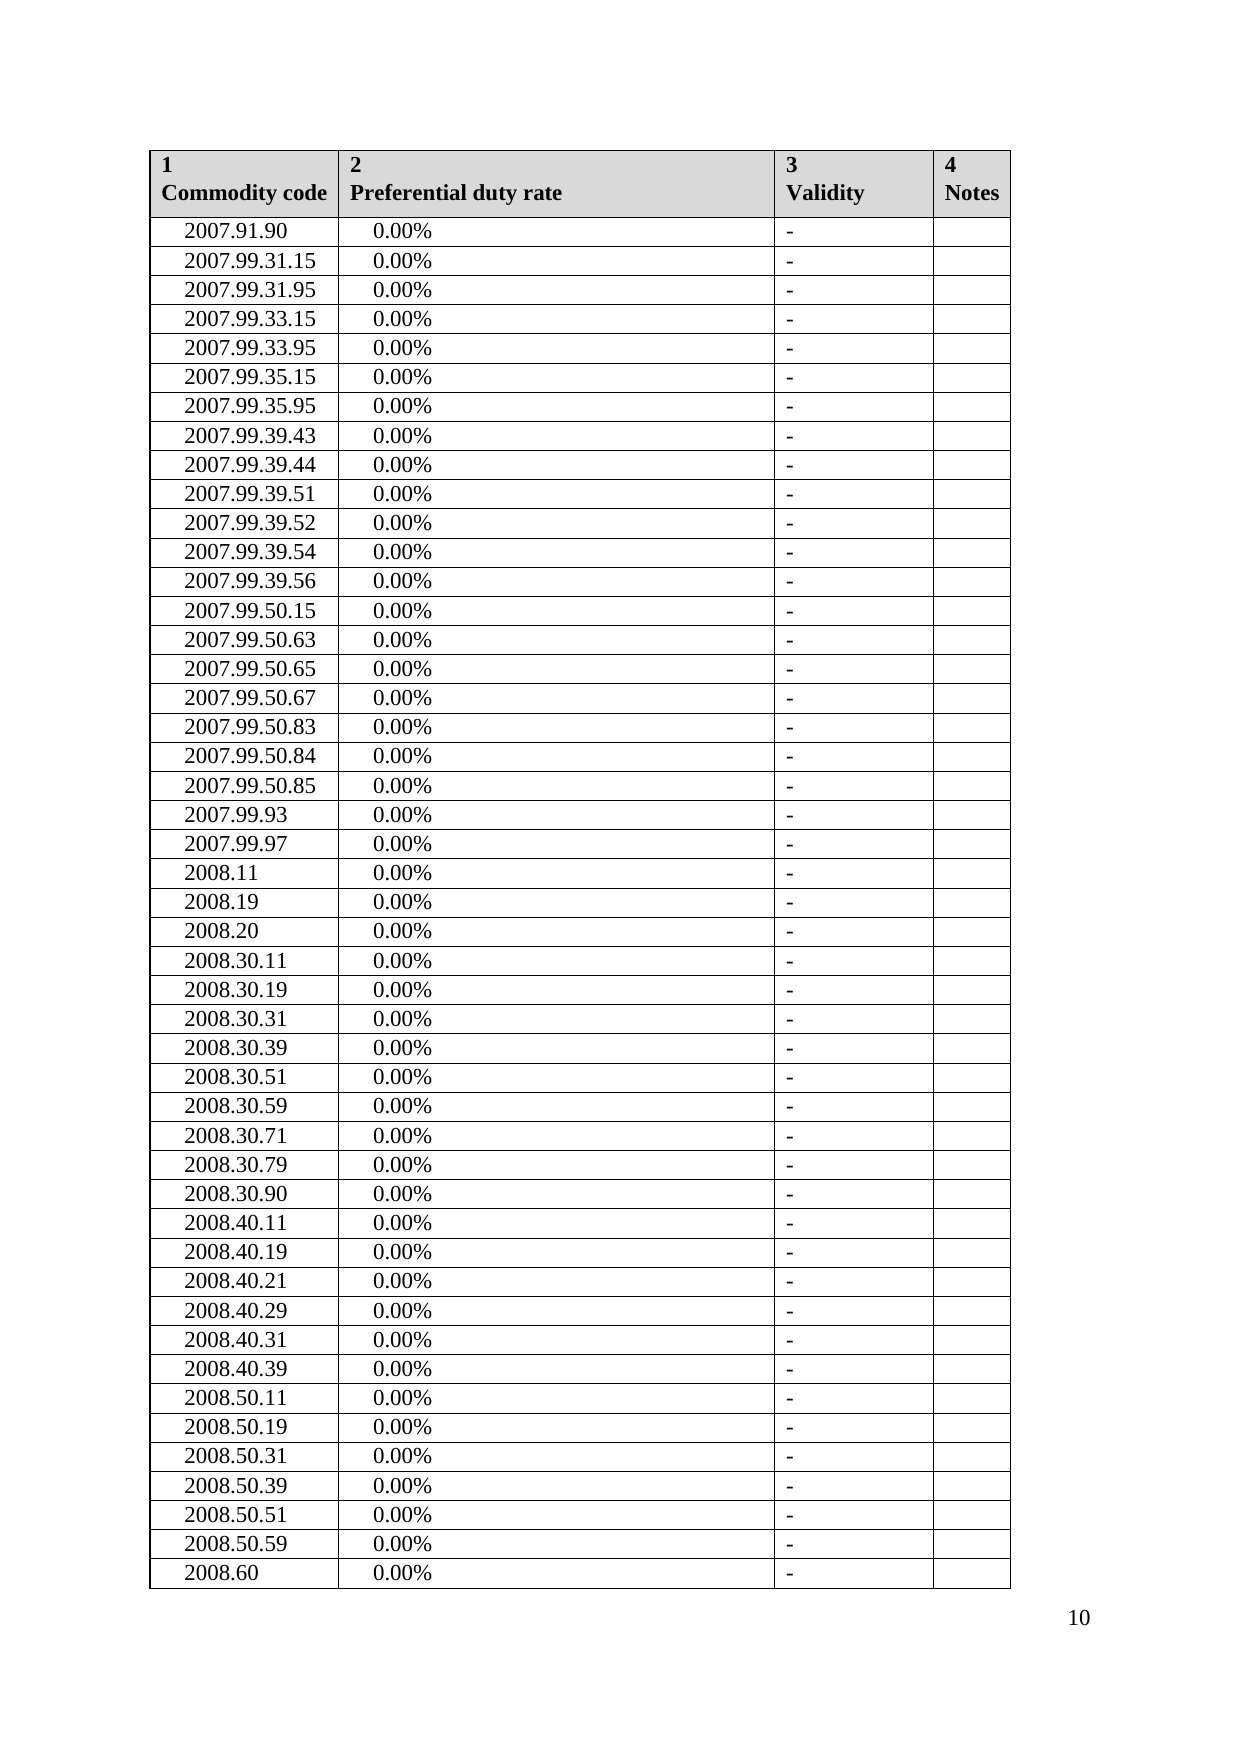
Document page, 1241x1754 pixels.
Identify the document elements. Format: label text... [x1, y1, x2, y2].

table_cell 0.00% [339, 276, 774, 304]
table_cell [934, 1180, 1010, 1208]
table_cell 2007.99.35.95 [151, 393, 338, 421]
table_cell - [775, 597, 933, 625]
table_cell 2008.30.79 [151, 1151, 338, 1179]
table_cell [934, 626, 1010, 654]
table_cell 2007.99.33.95 [151, 334, 338, 362]
table_cell - [775, 1384, 933, 1412]
table_cell 0.00% [339, 1355, 774, 1383]
table_cell - [775, 947, 933, 975]
table_cell - [775, 714, 933, 742]
table_cell 2008.50.31 [151, 1443, 338, 1471]
table_cell - [775, 889, 933, 917]
table_cell [934, 1297, 1010, 1325]
table_cell 2007.99.50.84 [151, 743, 338, 771]
table_cell 0.00% [339, 1239, 774, 1267]
table_cell 2008.40.21 [151, 1268, 338, 1296]
table_cell 0.00% [339, 772, 774, 800]
table_cell - [775, 1472, 933, 1500]
table_cell 0.00% [339, 1180, 774, 1208]
table_cell 2008.50.19 [151, 1414, 338, 1442]
table_cell 2007.99.50.63 [151, 626, 338, 654]
table_cell 2008.30.71 [151, 1122, 338, 1150]
table_cell 0.00% [339, 247, 774, 275]
table_cell 2008.19 [151, 889, 338, 917]
table_cell [934, 1530, 1010, 1558]
table_cell 0.00% [339, 743, 774, 771]
table_cell - [775, 1151, 933, 1179]
table_cell 2007.99.39.54 [151, 539, 338, 567]
table_cell [934, 334, 1010, 362]
table_cell 0.00% [339, 1122, 774, 1150]
table_cell - [775, 655, 933, 683]
table_cell - [775, 1209, 933, 1237]
table_cell - [775, 1326, 933, 1354]
table_cell [934, 743, 1010, 771]
table_cell 0.00% [339, 451, 774, 479]
table_cell [934, 568, 1010, 596]
table_cell - [775, 1297, 933, 1325]
table_cell 2008.60 [151, 1559, 338, 1587]
table_cell 0.00% [339, 218, 774, 246]
table_cell 2008.11 [151, 859, 338, 887]
table_cell - [775, 743, 933, 771]
table_cell 2007.99.97 [151, 830, 338, 858]
table_cell 2008.30.19 [151, 976, 338, 1004]
table_cell [934, 1239, 1010, 1267]
table_cell 2007.99.39.43 [151, 422, 338, 450]
table_cell 0.00% [339, 1326, 774, 1354]
table_cell 0.00% [339, 393, 774, 421]
table_cell [934, 1472, 1010, 1500]
table_cell - [775, 334, 933, 362]
table_cell - [775, 830, 933, 858]
table_cell [934, 364, 1010, 392]
table_cell - [775, 364, 933, 392]
table_header 4 Notes [934, 151, 1010, 217]
table_cell 0.00% [339, 976, 774, 1004]
table_cell - [775, 218, 933, 246]
table_cell - [775, 305, 933, 333]
table_cell [934, 393, 1010, 421]
table_cell [934, 247, 1010, 275]
table_cell [934, 509, 1010, 537]
table_cell - [775, 1268, 933, 1296]
table_cell [934, 539, 1010, 567]
table_cell - [775, 1559, 933, 1587]
table_cell 2007.99.50.83 [151, 714, 338, 742]
table_cell - [775, 1005, 933, 1033]
table_cell 2008.30.59 [151, 1093, 338, 1121]
table_cell 0.00% [339, 1297, 774, 1325]
table_cell 2007.99.50.15 [151, 597, 338, 625]
table_cell 0.00% [339, 597, 774, 625]
table_cell [934, 655, 1010, 683]
table_cell 2008.40.11 [151, 1209, 338, 1237]
table_cell 0.00% [339, 655, 774, 683]
table_cell 0.00% [339, 1093, 774, 1121]
table_cell 0.00% [339, 801, 774, 829]
table_cell 0.00% [339, 1268, 774, 1296]
table_cell 0.00% [339, 1384, 774, 1412]
table_cell [934, 480, 1010, 508]
table_cell [934, 1268, 1010, 1296]
table_cell - [775, 626, 933, 654]
table_cell 2007.99.39.56 [151, 568, 338, 596]
table_cell [934, 859, 1010, 887]
table_cell 2007.99.31.15 [151, 247, 338, 275]
table_cell [934, 1443, 1010, 1471]
table_cell - [775, 393, 933, 421]
table_cell 0.00% [339, 539, 774, 567]
table_cell [934, 714, 1010, 742]
table_cell - [775, 1414, 933, 1442]
table_cell - [775, 451, 933, 479]
table_cell - [775, 422, 933, 450]
table_cell 0.00% [339, 830, 774, 858]
table_cell 2008.40.29 [151, 1297, 338, 1325]
table_cell - [775, 1122, 933, 1150]
table_cell 2008.50.59 [151, 1530, 338, 1558]
table_cell 2007.99.33.15 [151, 305, 338, 333]
table_header 3 Validity [775, 151, 933, 217]
table_cell - [775, 539, 933, 567]
table_cell 2008.30.31 [151, 1005, 338, 1033]
table_cell [934, 918, 1010, 946]
table_cell 2007.99.39.44 [151, 451, 338, 479]
table_cell [934, 772, 1010, 800]
table_cell [934, 1064, 1010, 1092]
table_cell 0.00% [339, 364, 774, 392]
table_cell - [775, 568, 933, 596]
table_cell 0.00% [339, 509, 774, 537]
table_cell - [775, 1530, 933, 1558]
table_cell - [775, 1355, 933, 1383]
table_cell - [775, 247, 933, 275]
table_cell 2008.40.31 [151, 1326, 338, 1354]
table_cell 2008.50.39 [151, 1472, 338, 1500]
table_cell [934, 1122, 1010, 1150]
table_cell - [775, 480, 933, 508]
table_cell [934, 1326, 1010, 1354]
table_cell [934, 1501, 1010, 1529]
table_cell 0.00% [339, 480, 774, 508]
table_cell 0.00% [339, 889, 774, 917]
table_cell - [775, 859, 933, 887]
table_cell [934, 947, 1010, 975]
table_cell - [775, 976, 933, 1004]
table_cell [934, 1034, 1010, 1062]
table_cell [934, 1209, 1010, 1237]
table_cell 0.00% [339, 626, 774, 654]
table_cell - [775, 276, 933, 304]
table_cell 2008.30.39 [151, 1034, 338, 1062]
table_cell 2007.99.93 [151, 801, 338, 829]
table_cell [934, 1005, 1010, 1033]
table_cell 0.00% [339, 714, 774, 742]
table_cell 0.00% [339, 859, 774, 887]
table_cell 2007.99.50.65 [151, 655, 338, 683]
table_cell - [775, 509, 933, 537]
table_cell [934, 1355, 1010, 1383]
table_cell 2008.30.90 [151, 1180, 338, 1208]
table_cell 2008.50.11 [151, 1384, 338, 1412]
table_cell 0.00% [339, 1472, 774, 1500]
table_cell 2007.99.39.52 [151, 509, 338, 537]
table_cell - [775, 684, 933, 712]
table_cell [934, 684, 1010, 712]
table_cell - [775, 1501, 933, 1529]
table_cell - [775, 1180, 933, 1208]
table_cell 0.00% [339, 1414, 774, 1442]
table_cell 0.00% [339, 334, 774, 362]
table_cell [934, 1093, 1010, 1121]
table_cell 0.00% [339, 1209, 774, 1237]
table_cell - [775, 1443, 933, 1471]
table_cell 2007.99.35.15 [151, 364, 338, 392]
table_cell [934, 422, 1010, 450]
table_cell [934, 1414, 1010, 1442]
table_cell 0.00% [339, 1034, 774, 1062]
table_cell 0.00% [339, 568, 774, 596]
table_cell 0.00% [339, 305, 774, 333]
table_cell 0.00% [339, 684, 774, 712]
table_cell 2008.40.19 [151, 1239, 338, 1267]
table_cell 2007.99.50.85 [151, 772, 338, 800]
table_cell - [775, 1239, 933, 1267]
table_cell 2008.30.51 [151, 1064, 338, 1092]
table_cell [934, 597, 1010, 625]
table_header 1 Commodity code [151, 151, 338, 217]
table_cell [934, 451, 1010, 479]
table_cell 2008.50.51 [151, 1501, 338, 1529]
table_cell - [775, 1034, 933, 1062]
table_cell [934, 305, 1010, 333]
table_cell [934, 1151, 1010, 1179]
table_cell - [775, 1093, 933, 1121]
table_cell - [775, 1064, 933, 1092]
table_cell [934, 276, 1010, 304]
table_cell [934, 801, 1010, 829]
table_cell - [775, 801, 933, 829]
table_cell 0.00% [339, 947, 774, 975]
table_cell [934, 830, 1010, 858]
table_cell 0.00% [339, 1559, 774, 1587]
table_cell 2008.40.39 [151, 1355, 338, 1383]
table_cell 2007.99.31.95 [151, 276, 338, 304]
table_cell 2008.30.11 [151, 947, 338, 975]
table_cell [934, 976, 1010, 1004]
table_cell 2007.99.39.51 [151, 480, 338, 508]
table_cell [934, 1559, 1010, 1587]
table_cell 0.00% [339, 1530, 774, 1558]
table_cell - [775, 772, 933, 800]
table_cell 0.00% [339, 1501, 774, 1529]
table_cell [934, 889, 1010, 917]
table_cell 2008.20 [151, 918, 338, 946]
table_cell - [775, 918, 933, 946]
table_cell 0.00% [339, 918, 774, 946]
table_cell 0.00% [339, 1443, 774, 1471]
table_cell 0.00% [339, 1151, 774, 1179]
table_header 2 Preferential duty rate [339, 151, 774, 217]
table_cell 2007.91.90 [151, 218, 338, 246]
table_cell 2007.99.50.67 [151, 684, 338, 712]
table_cell 0.00% [339, 1005, 774, 1033]
table_cell 0.00% [339, 422, 774, 450]
table_cell 0.00% [339, 1064, 774, 1092]
table_cell [934, 218, 1010, 246]
table_cell [934, 1384, 1010, 1412]
